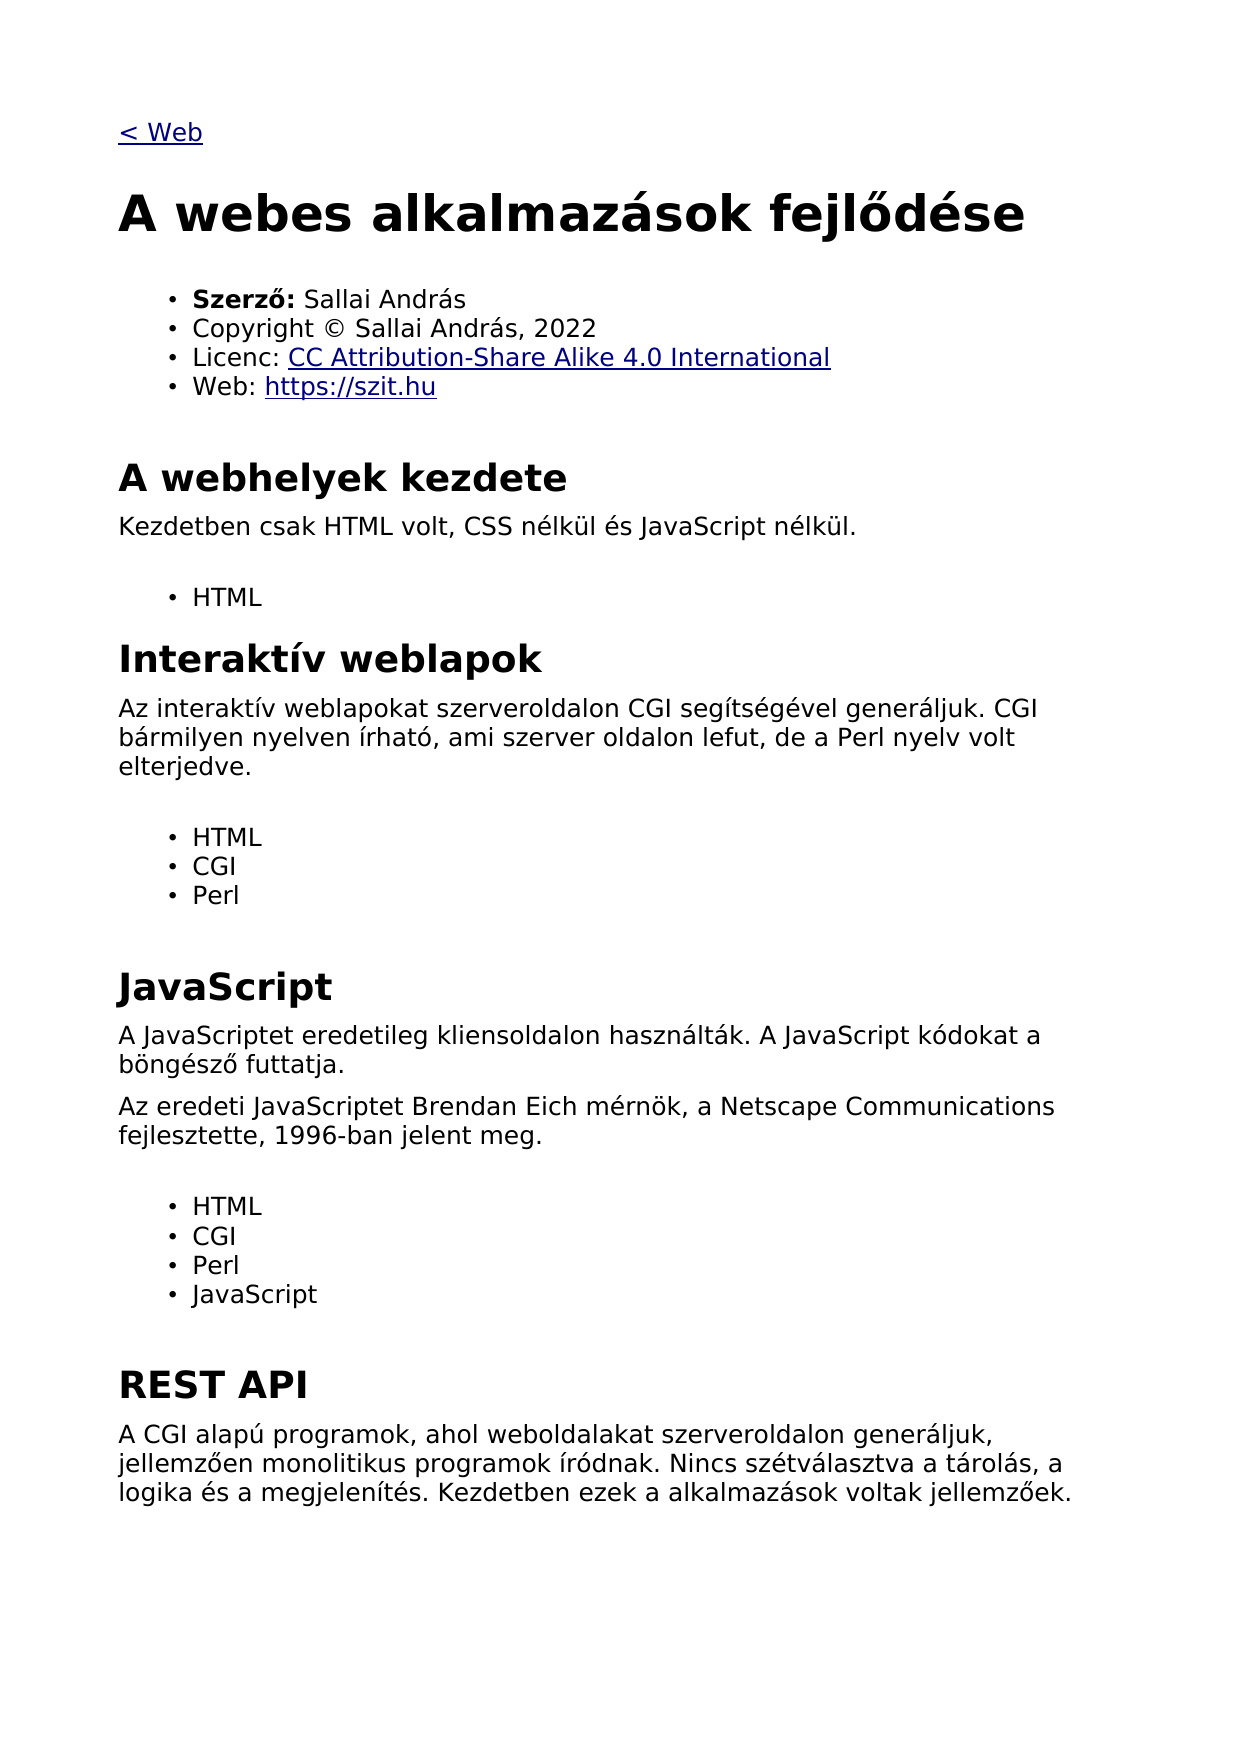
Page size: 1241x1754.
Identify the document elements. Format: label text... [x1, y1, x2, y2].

text Kezdetben csak HTML volt, CSS nélkül és JavaScript nélkül. [118, 512, 1122, 541]
text A CGI alapú programok, ahol weboldalakat szerveroldalon generáljuk, jellemzően monolitikus programok íródnak. Nincs szétválasztva a tárolás, a logika és a megjelenítés. Kezdetben ezek a alkalmazások voltak jellemzőek. [118, 1420, 1122, 1507]
list Licenc: CC Attribution-Share Alike 4.0 International [177, 343, 1122, 372]
list Copyright © Sallai András, 2022 [177, 314, 1122, 343]
subtitle REST API [118, 1364, 1122, 1407]
list Perl [177, 1251, 1122, 1280]
subtitle JavaScript [118, 965, 1122, 1009]
subtitle Interaktív weblapok [118, 638, 1122, 681]
text < Web [118, 118, 1122, 147]
list Web: https://szit.hu [177, 372, 1122, 402]
list CGI [177, 852, 1122, 882]
list Perl [177, 882, 1122, 911]
text Az eredeti JavaScriptet Brendan Eich mérnök, a Netscape Communications fejlesztette, 1996-ban jelent meg. [118, 1092, 1122, 1151]
list Szerző: Sallai András [177, 285, 1122, 314]
subtitle A webhelyek kezdete [118, 456, 1122, 500]
text A JavaScriptet eredetileg kliensoldalon használták. A JavaScript kódokat a böngésző futtatja. [118, 1021, 1122, 1080]
text Az interaktív weblapokat szerveroldalon CGI segítségével generáljuk. CGI bármilyen nyelven írható, ami szerver oldalon lefut, de a Perl nyelv volt elterjedve. [118, 694, 1122, 781]
list JavaScript [177, 1280, 1122, 1309]
list HTML [177, 583, 1122, 613]
list CGI [177, 1222, 1122, 1251]
list HTML [177, 823, 1122, 852]
list HTML [177, 1192, 1122, 1222]
subtitle A webes alkalmazások fejlődése [118, 185, 1122, 243]
